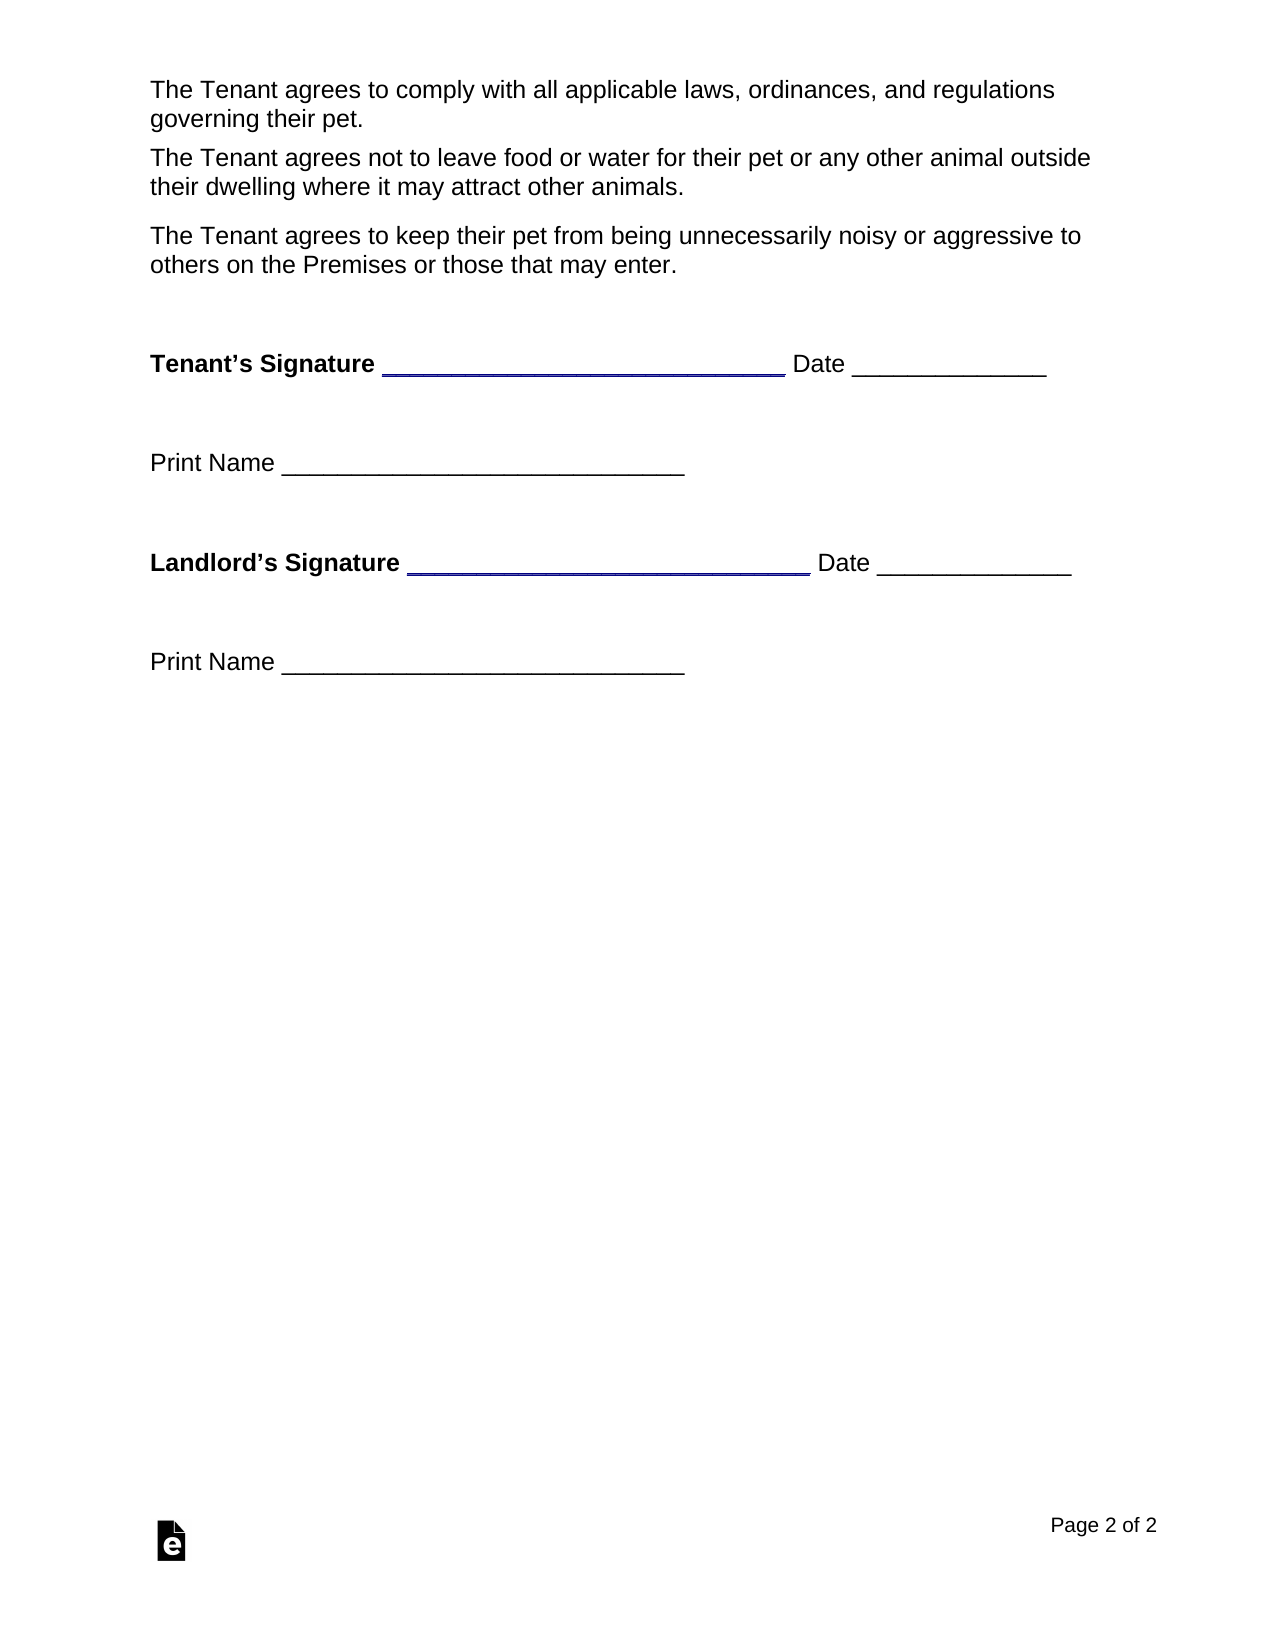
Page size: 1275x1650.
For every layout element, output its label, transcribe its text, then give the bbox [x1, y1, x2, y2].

text The Tenant agrees not to leave food or water for their pet or any other animal outside their dwelling where it may attract other animals. [150, 143, 1125, 200]
text Tenant’s Signature _____________________________ Date ______________ [150, 349, 1125, 378]
text Print Name _____________________________ [150, 448, 1125, 477]
text The Tenant agrees to comply with all applicable laws, ordinances, and regulations governing their pet. [150, 75, 1125, 132]
text Landlord’s Signature _____________________________ Date ______________ [150, 547, 1125, 576]
text The Tenant agrees to keep their pet from being unnecessarily noisy or aggressive to others on the Premises or those that may enter. [150, 221, 1125, 279]
text Print Name _____________________________ [150, 647, 1125, 675]
